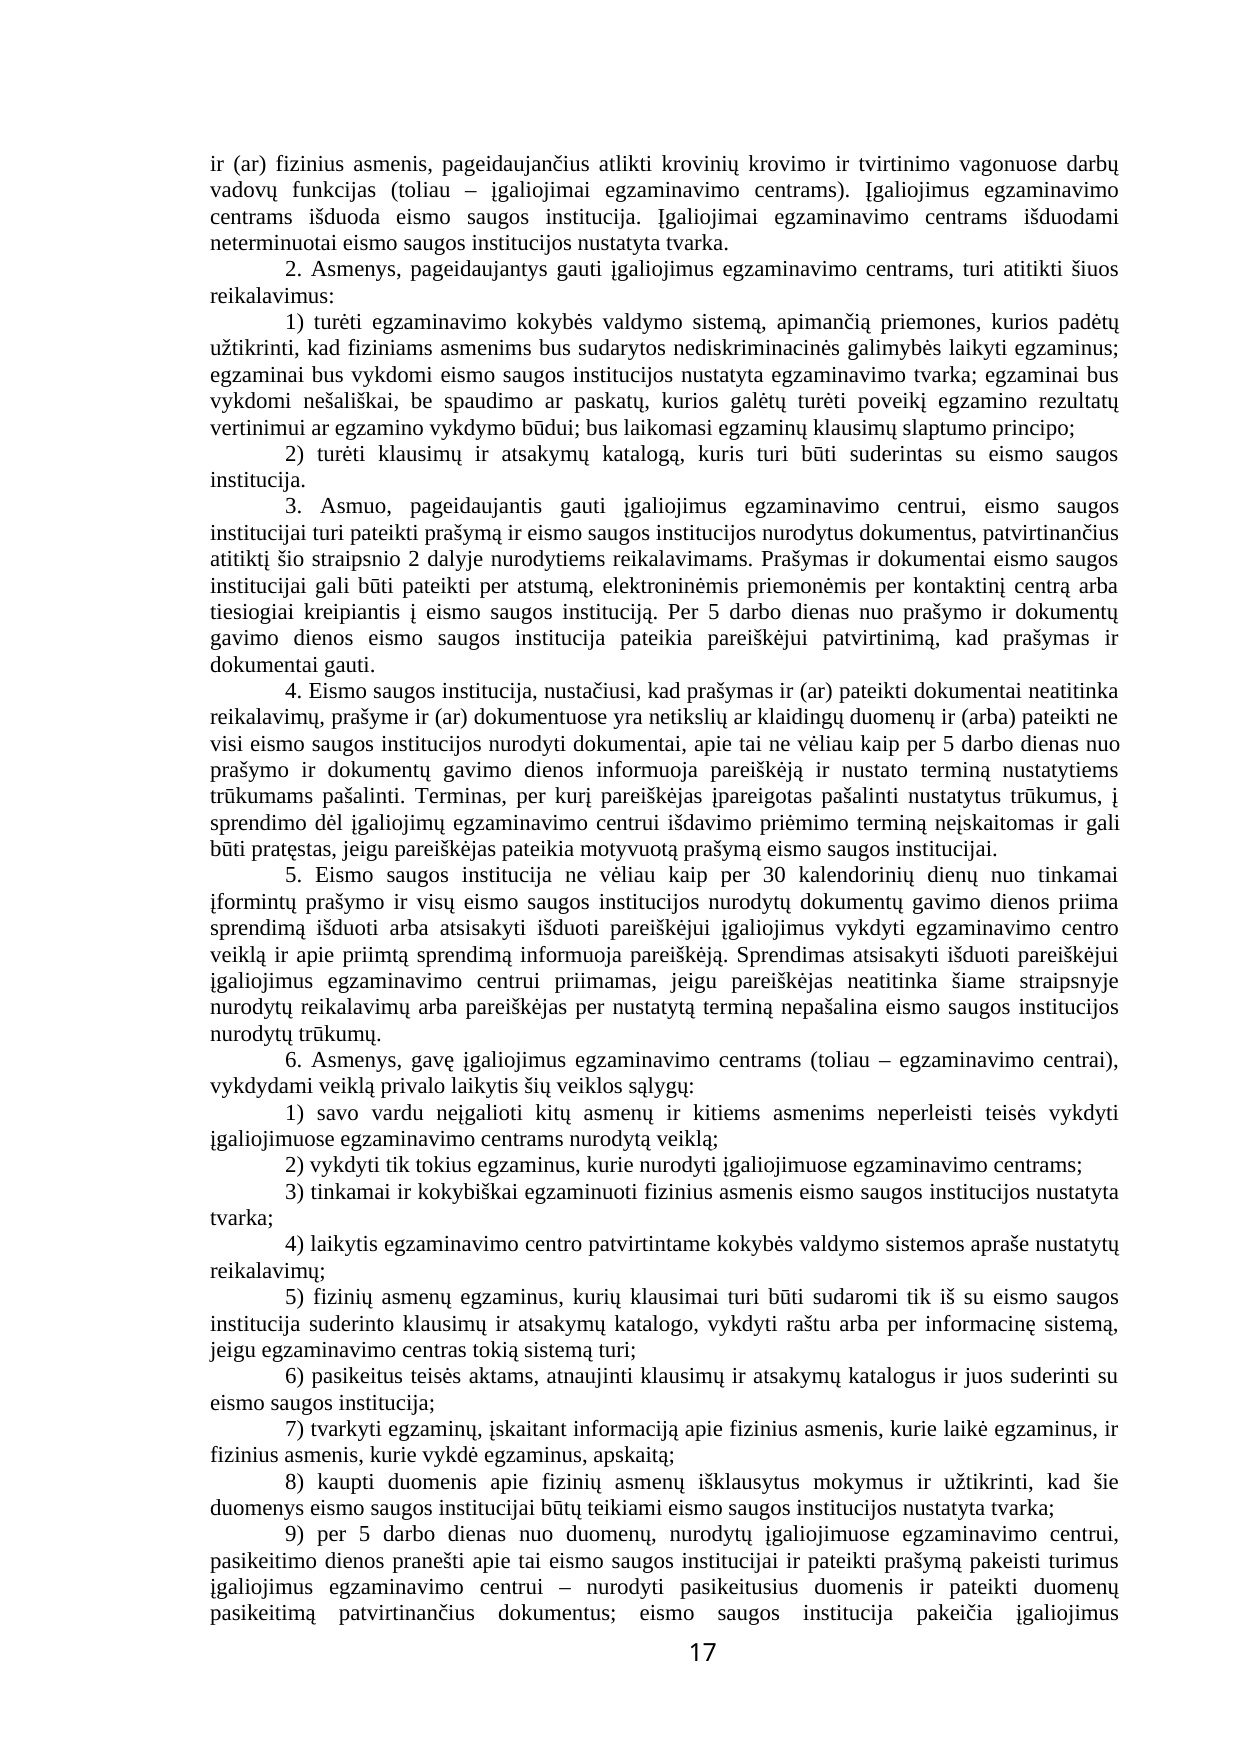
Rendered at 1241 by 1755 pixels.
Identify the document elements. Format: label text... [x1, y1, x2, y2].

text 5. Eismo saugos institucija ne vėliau kaip per 30 kalendorinių dienų nuo tinkamai įformintų prašymo ir visų eismo saugos institucijos nurodytų dokumentų gavimo dienos priima sprendimą išduoti arba atsisakyti išduoti pareiškėjui įgaliojimus vykdyti egzaminavimo centro veiklą ir apie priimtą sprendimą informuoja pareiškėją. Sprendimas atsisakyti išduoti pareiškėjui įgaliojimus egzaminavimo centrui priimamas, jeigu pareiškėjas neatitinka šiame straipsnyje nurodytų reikalavimų arba pareiškėjas per nustatytą terminą nepašalina eismo saugos institucijos nurodytų trūkumų. [210, 862, 1120, 1046]
text 2. Asmenys, pageidaujantys gauti įgaliojimus egzaminavimo centrams, turi atitikti šiuos reikalavimus: [210, 255, 1120, 308]
text ir (ar) fizinius asmenis, pageidaujančius atlikti krovinių krovimo ir tvirtinimo vagonuose darbų vadovų funkcijas (toliau – įgaliojimai egzaminavimo centrams). Įgaliojimus egzaminavimo centrams išduoda eismo saugos institucija. Įgaliojimai egzaminavimo centrams išduodami neterminuotai eismo saugos institucijos nustatyta tvarka. [210, 150, 1120, 255]
text 3) tinkamai ir kokybiškai egzaminuoti fizinius asmenis eismo saugos institucijos nustatyta tvarka; [210, 1178, 1120, 1231]
text 6. Asmenys, gavę įgaliojimus egzaminavimo centrams (toliau – egzaminavimo centrai), vykdydami veiklą privalo laikytis šių veiklos sąlygų: [210, 1046, 1120, 1099]
text 8) kaupti duomenis apie fizinių asmenų išklausytus mokymus ir užtikrinti, kad šie duomenys eismo saugos institucijai būtų teikiami eismo saugos institucijos nustatyta tvarka; [210, 1468, 1120, 1520]
text 2) vykdyti tik tokius egzaminus, kurie nurodyti įgaliojimuose egzaminavimo centrams; [210, 1151, 1120, 1178]
text 9) per 5 darbo dienas nuo duomenų, nurodytų įgaliojimuose egzaminavimo centrui, pasikeitimo dienos pranešti apie tai eismo saugos institucijai ir pateikti prašymą pakeisti turimus įgaliojimus egzaminavimo centrui – nurodyti pasikeitusius duomenis ir pateikti duomenų pasikeitimą patvirtinančius dokumentus; eismo saugos institucija pakeičia įgaliojimus [210, 1520, 1120, 1626]
text 1) savo vardu neįgalioti kitų asmenų ir kitiems asmenims neperleisti teisės vykdyti įgaliojimuose egzaminavimo centrams nurodytą veiklą; [210, 1099, 1120, 1151]
text 4) laikytis egzaminavimo centro patvirtintame kokybės valdymo sistemos apraše nustatytų reikalavimų; [210, 1231, 1120, 1283]
text 6) pasikeitus teisės aktams, atnaujinti klausimų ir atsakymų katalogus ir juos suderinti su eismo saugos institucija; [210, 1362, 1120, 1415]
text 2) turėti klausimų ir atsakymų katalogą, kuris turi būti suderintas su eismo saugos institucija. [210, 440, 1120, 493]
text 3. Asmuo, pageidaujantis gauti įgaliojimus egzaminavimo centrui, eismo saugos institucijai turi pateikti prašymą ir eismo saugos institucijos nurodytus dokumentus, patvirtinančius atitiktį šio straipsnio 2 dalyje nurodytiems reikalavimams. Prašymas ir dokumentai eismo saugos institucijai gali būti pateikti per atstumą, elektroninėmis priemonėmis per kontaktinį centrą arba tiesiogiai kreipiantis į eismo saugos instituciją. Per 5 darbo dienas nuo prašymo ir dokumentų gavimo dienos eismo saugos institucija pateikia pareiškėjui patvirtinimą, kad prašymas ir dokumentai gauti. [210, 493, 1120, 677]
text 4. Eismo saugos institucija, nustačiusi, kad prašymas ir (ar) pateikti dokumentai neatitinka reikalavimų, prašyme ir (ar) dokumentuose yra netikslių ar klaidingų duomenų ir (arba) pateikti ne visi eismo saugos institucijos nurodyti dokumentai, apie tai ne vėliau kaip per 5 darbo dienas nuo prašymo ir dokumentų gavimo dienos informuoja pareiškėją ir nustato terminą nustatytiems trūkumams pašalinti. Terminas, per kurį pareiškėjas įpareigotas pašalinti nustatytus trūkumus, į sprendimo dėl įgaliojimų egzaminavimo centrui išdavimo priėmimo terminą neįskaitomas ir gali būti pratęstas, jeigu pareiškėjas pateikia motyvuotą prašymą eismo saugos institucijai. [210, 677, 1120, 862]
text 7) tvarkyti egzaminų, įskaitant informaciją apie fizinius asmenis, kurie laikė egzaminus, ir fizinius asmenis, kurie vykdė egzaminus, apskaitą; [210, 1415, 1120, 1468]
text 1) turėti egzaminavimo kokybės valdymo sistemą, apimančią priemones, kurios padėtų užtikrinti, kad fiziniams asmenims bus sudarytos nediskriminacinės galimybės laikyti egzaminus; egzaminai bus vykdomi eismo saugos institucijos nustatyta egzaminavimo tvarka; egzaminai bus vykdomi nešališkai, be spaudimo ar paskatų, kurios galėtų turėti poveikį egzamino rezultatų vertinimui ar egzamino vykdymo būdui; bus laikomasi egzaminų klausimų slaptumo principo; [210, 308, 1120, 440]
text 5) fizinių asmenų egzaminus, kurių klausimai turi būti sudaromi tik iš su eismo saugos institucija suderinto klausimų ir atsakymų katalogo, vykdyti raštu arba per informacinę sistemą, jeigu egzaminavimo centras tokią sistemą turi; [210, 1283, 1120, 1362]
